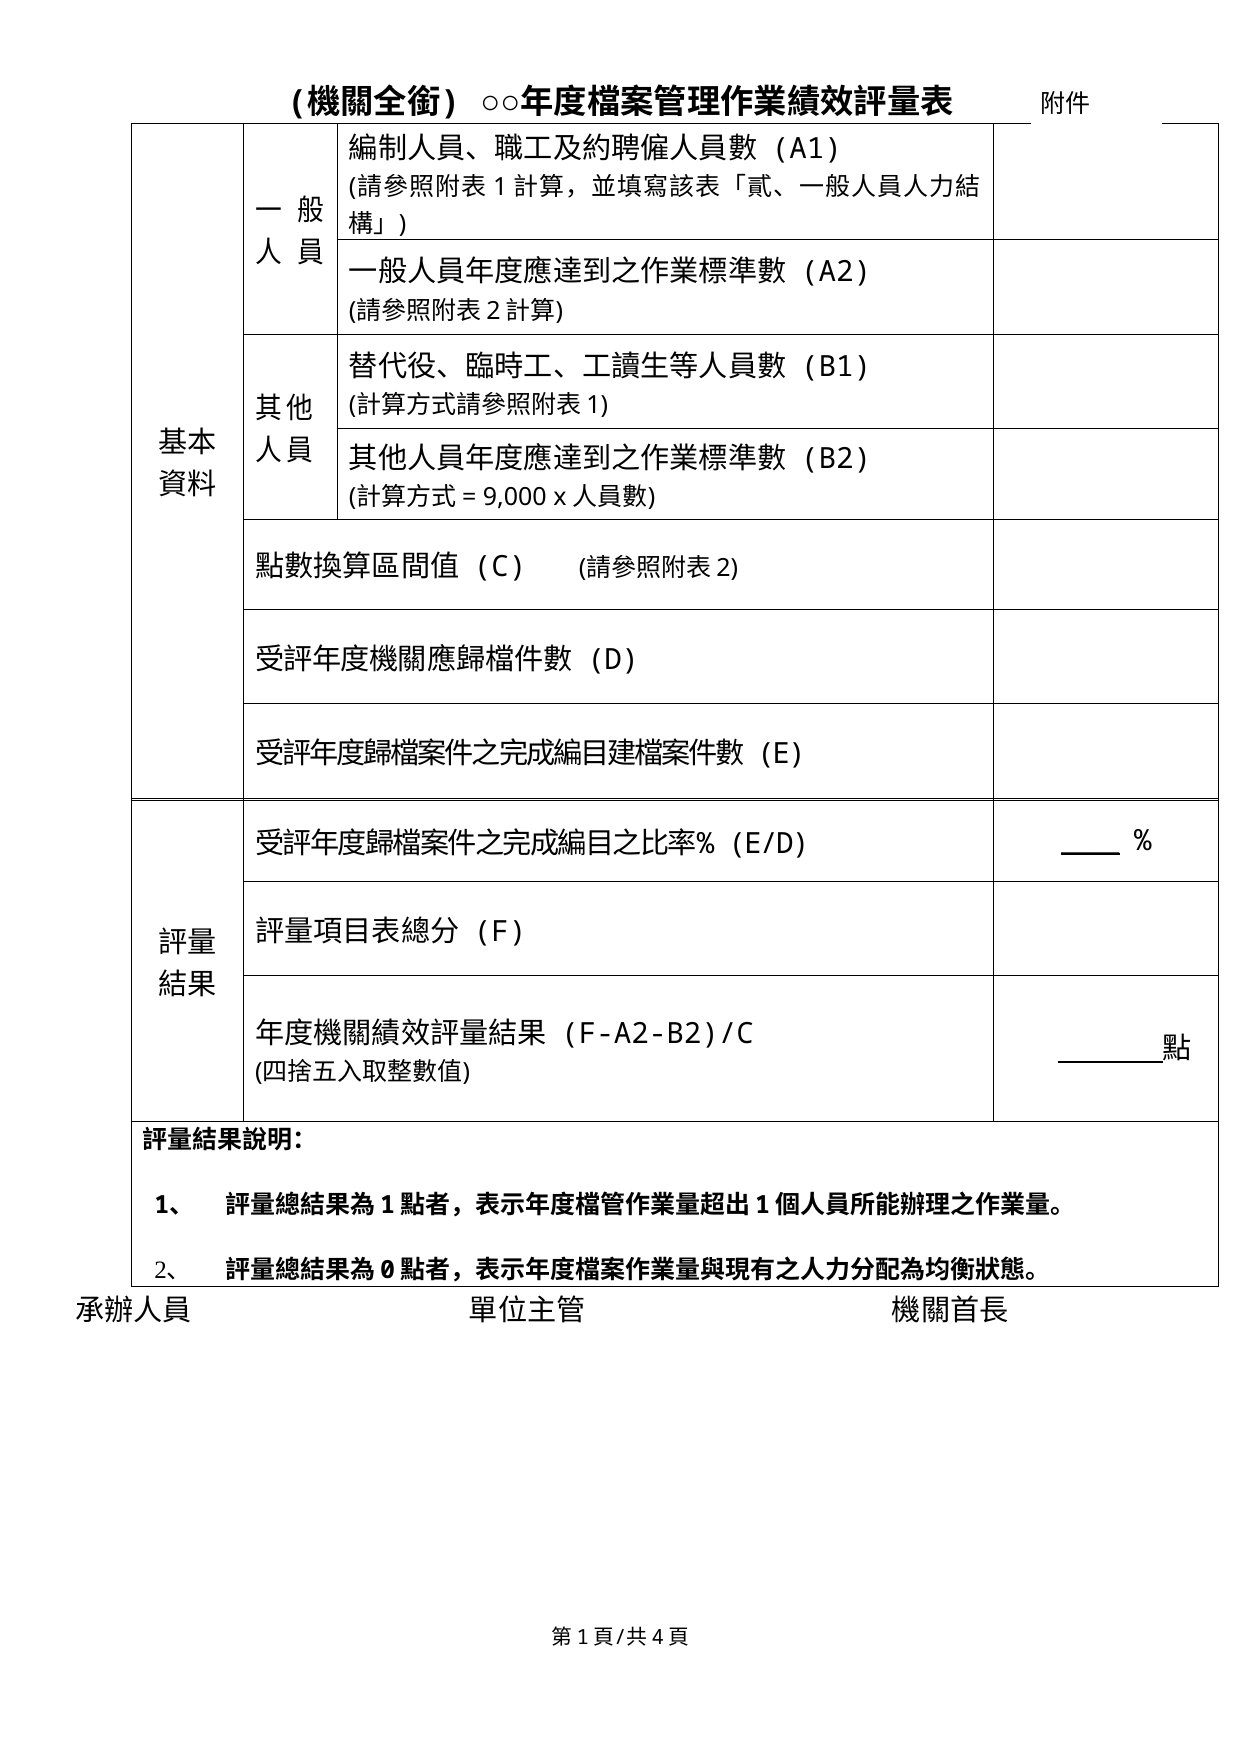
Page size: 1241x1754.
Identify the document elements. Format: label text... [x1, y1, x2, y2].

table_cell 受評年度歸檔案件之完成編目之比率% (E/D) [244, 801, 993, 881]
table_cell [994, 704, 1218, 798]
table_header [994, 124, 1218, 239]
text 附件 [1040, 84, 1153, 120]
table_header 一般 人員 [244, 124, 337, 334]
table_cell 評量 結果 [132, 801, 243, 1121]
table_header 編制人員、職工及約聘僱人員數 (A1) (請參照附表1計算，並填寫該表「貳、一般人員人力結構」) [338, 124, 993, 239]
table_cell ＿＿ % [994, 801, 1218, 881]
table_cell 其他 人員 [244, 335, 337, 518]
table_cell 受評年度機關應歸檔件數 (D) [244, 610, 993, 703]
table_cell [994, 335, 1218, 428]
table_cell 替代役、臨時工、工讀生等人員數 (B1) (計算方式請參照附表1) [338, 335, 993, 428]
table_cell 年度機關績效評量結果 (F-A2-B2)/C (四捨五入取整數值) [244, 976, 993, 1121]
table_cell 評量項目表總分 (F) [244, 882, 993, 975]
table_cell 點數換算區間值 (C) (請參照附表2) [244, 520, 993, 609]
table_cell 受評年度歸檔案件之完成編目建檔案件數 (E) [244, 704, 993, 798]
table_cell [994, 429, 1218, 518]
text (機關全銜) ○○年度檔案管理作業績效評量表 [131, 75, 1162, 131]
table_header 基本 資料 [132, 124, 243, 798]
text 承辦人員 單位主管 機關首長 [75, 1287, 1109, 1329]
table_cell [994, 882, 1218, 975]
table_cell [994, 520, 1218, 609]
table_cell [994, 610, 1218, 703]
table_cell 評量結果說明： 評量總結果為1點者，表示年度檔管作業量超出1個人員所能辦理之作業量。 評量總結果為0點者，表示年度檔案作業量與現有之人力分配為均衡狀態。 [132, 1122, 1218, 1286]
table_cell 一般人員年度應達到之作業標準數 (A2) (請參照附表2計算) [338, 240, 993, 334]
table_cell [994, 240, 1218, 334]
table_cell 其他人員年度應達到之作業標準數 (B2) (計算方式 = 9,000 x 人員數) [338, 429, 993, 518]
table_cell 點 [994, 976, 1218, 1121]
